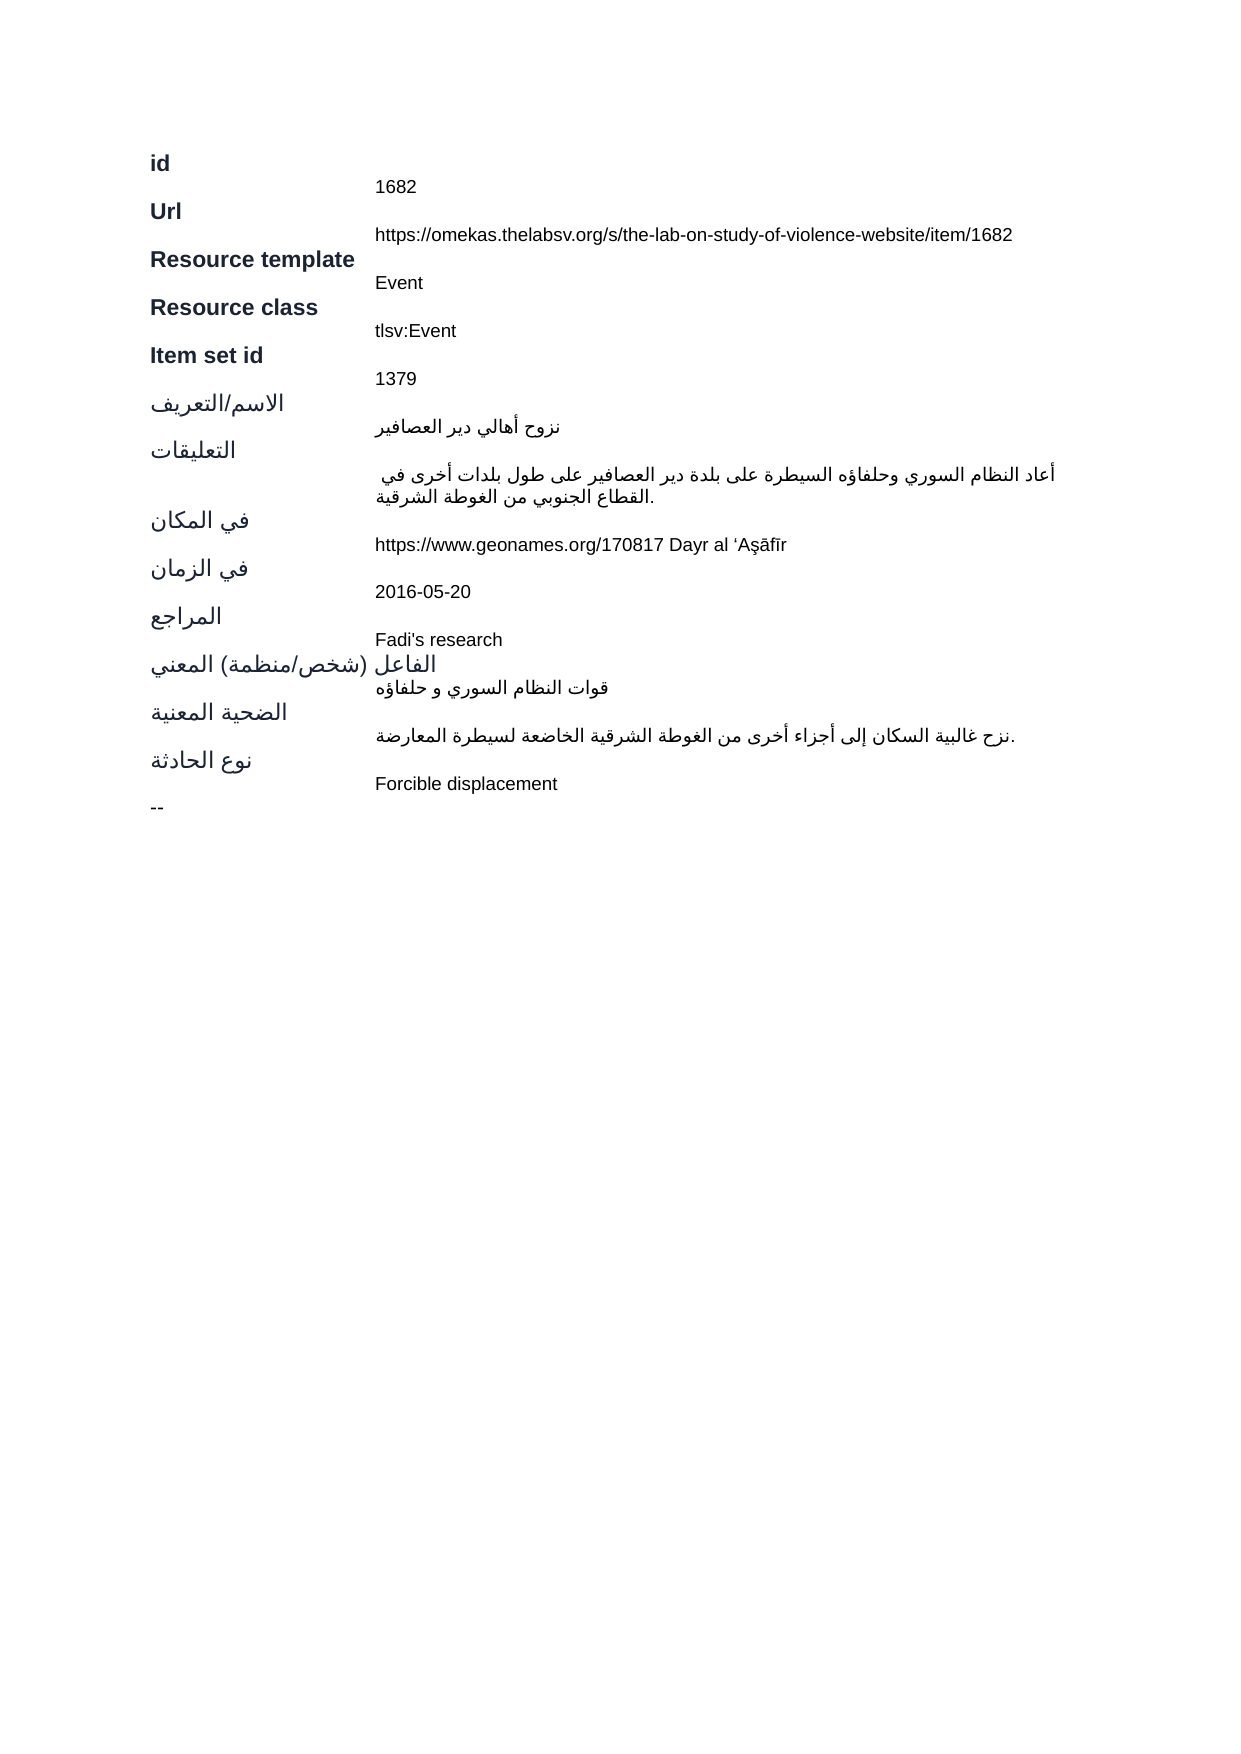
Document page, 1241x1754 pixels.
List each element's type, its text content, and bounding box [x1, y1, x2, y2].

text التعليقات [150, 437, 1090, 464]
text https://omekas.thelabsv.org/s/the-lab-on-study-of-violence-website/item/1682 [375, 224, 1090, 246]
text قوات النظام السوري و حلفاؤه [375, 677, 1090, 699]
text Fadi's research [375, 629, 1090, 651]
text أعاد النظام السوري وحلفاؤه السيطرة على بلدة دير العصافير على طول بلدات أخرى في القطاع الجنوبي من الغوطة الشرقية. [375, 464, 1090, 507]
text 1379 [375, 368, 1090, 389]
text الضحية المعنية [150, 699, 1090, 725]
text نزح غالبية السكان إلى أجزاء أخرى من الغوطة الشرقية الخاضعة لسيطرة المعارضة. [375, 725, 1090, 747]
text 1682 [375, 176, 1090, 198]
text tlsv:Event [375, 320, 1090, 342]
text نوع الحادثة [150, 747, 1090, 773]
text Item set id [150, 342, 1090, 368]
text Resource class [150, 294, 1090, 320]
text 2016-05-20 [375, 581, 1090, 603]
text في الزمان [150, 555, 1090, 581]
text -- [150, 794, 1090, 818]
text id [150, 150, 1090, 176]
text الفاعل (شخص/منظمة) المعني [150, 651, 1090, 677]
text Event [375, 272, 1090, 294]
text Forcible displacement [375, 773, 1090, 794]
text في المكان [150, 507, 1090, 533]
text الاسم/التعريف [150, 389, 1090, 416]
text Resource template [150, 246, 1090, 272]
text Url [150, 198, 1090, 224]
text المراجع [150, 603, 1090, 629]
text نزوح أهالي دير العصافير [375, 416, 1090, 437]
text https://www.geonames.org/170817 Dayr al ‘Aşāfīr [375, 533, 1090, 555]
